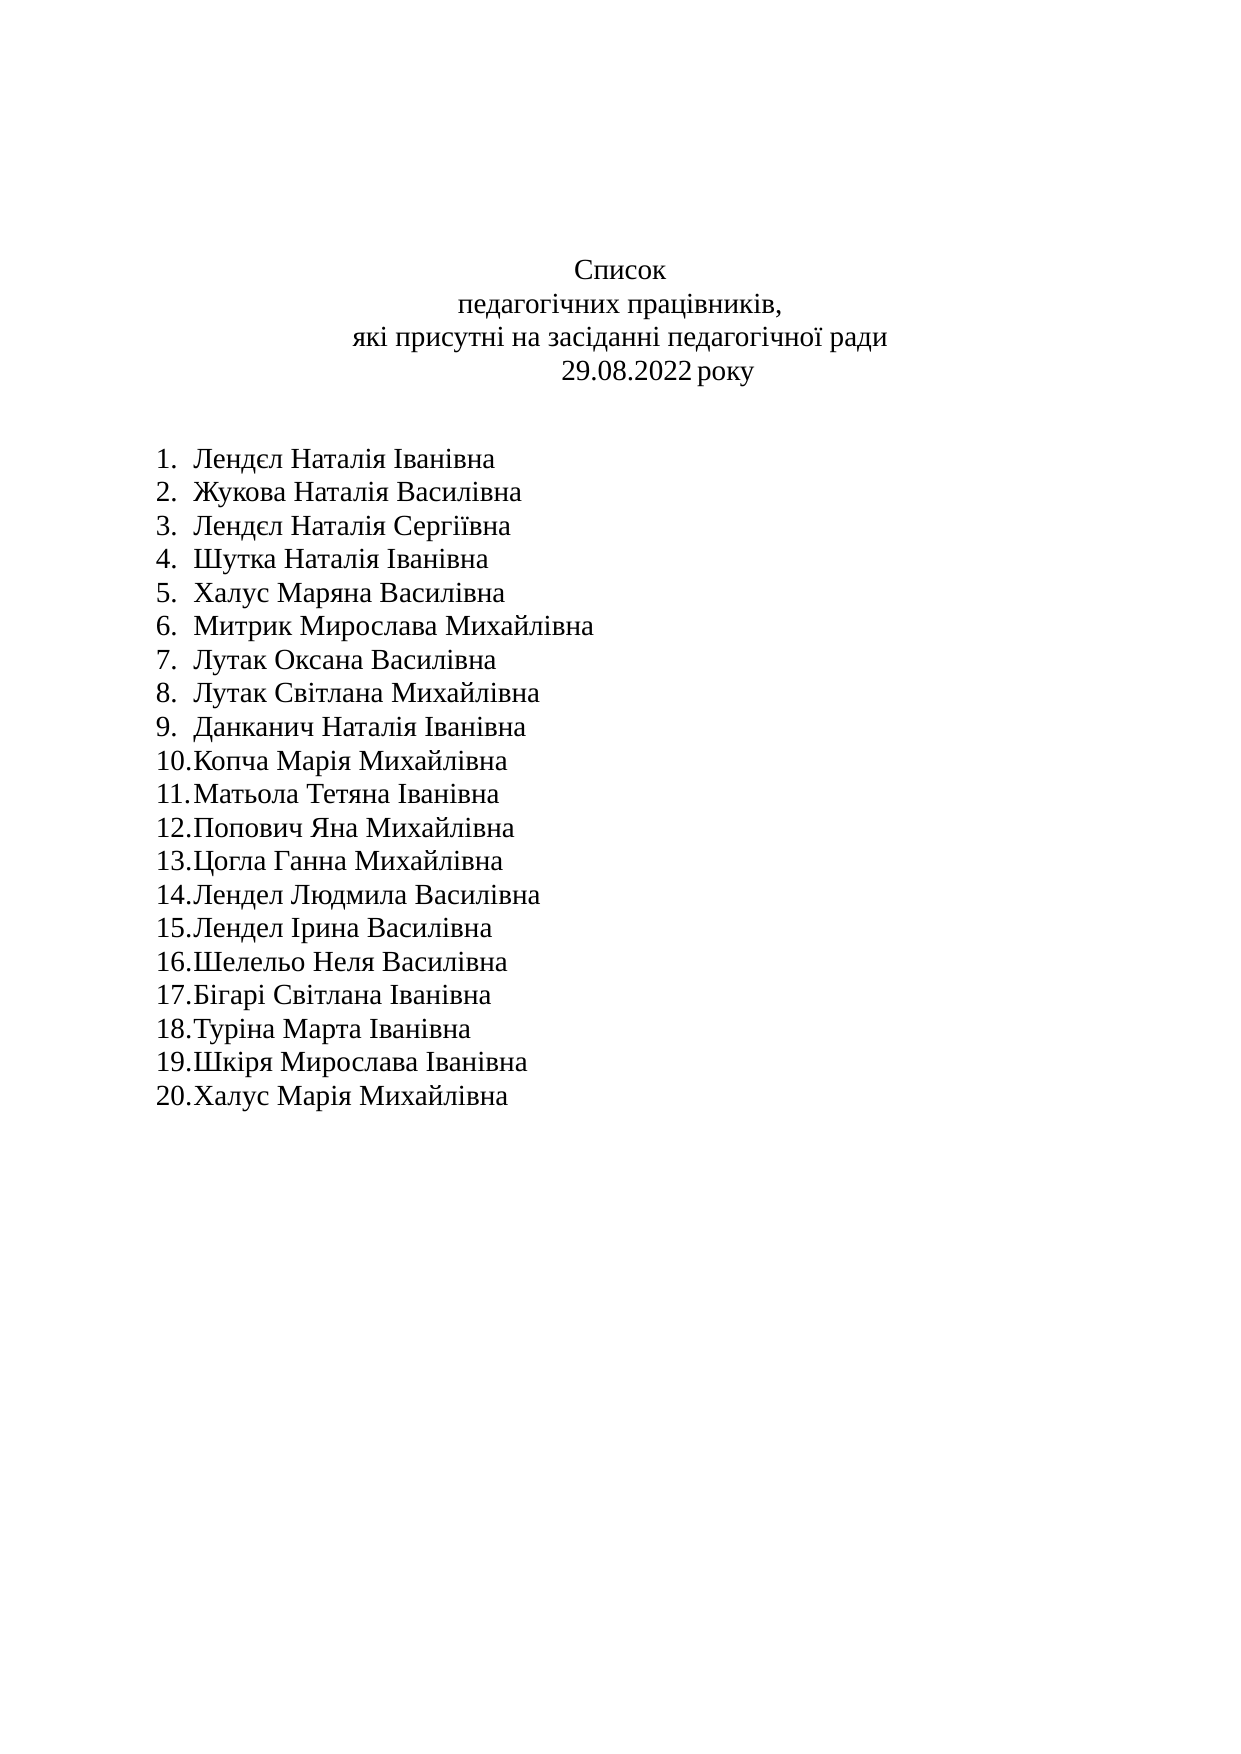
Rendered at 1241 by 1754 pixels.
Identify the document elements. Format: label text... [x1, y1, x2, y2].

list Шутка Наталія Іванівна [156, 541, 1122, 575]
text Список [118, 252, 1122, 286]
list Халус Маряна Василівна [156, 575, 1122, 608]
list Туріна Марта Іванівна [156, 1011, 1122, 1044]
list Жукова Наталія Василівна [156, 474, 1122, 508]
list Шкіря Мирослава Іванівна [156, 1044, 1122, 1078]
list Данканич Наталія Іванівна [156, 709, 1122, 743]
list Лутак Світлана Михайлівна [156, 676, 1122, 709]
list Халус Марія Михайлівна [156, 1078, 1122, 1112]
list року [193, 353, 1122, 386]
list Лендєл Наталія Іванівна [156, 441, 1122, 474]
list Лендел Людмила Василівна [156, 877, 1122, 910]
list Матьола Тетяна Іванівна [156, 776, 1122, 810]
list Лендел Ірина Василівна [156, 910, 1122, 944]
list Лендєл Наталія Сергіївна [156, 508, 1122, 541]
list Попович Яна Михайлівна [156, 810, 1122, 843]
text педагогічних працівників, [118, 286, 1122, 319]
text які присутні на засіданні педагогічної ради [118, 319, 1122, 353]
list Цогла Ганна Михайлівна [156, 843, 1122, 877]
list Бігарі Світлана Іванівна [156, 977, 1122, 1011]
list Копча Марія Михайлівна [156, 743, 1122, 776]
list Шелельо Неля Василівна [156, 944, 1122, 977]
list Митрик Мирослава Михайлівна [156, 608, 1122, 642]
list Лутак Оксана Василівна [156, 642, 1122, 676]
